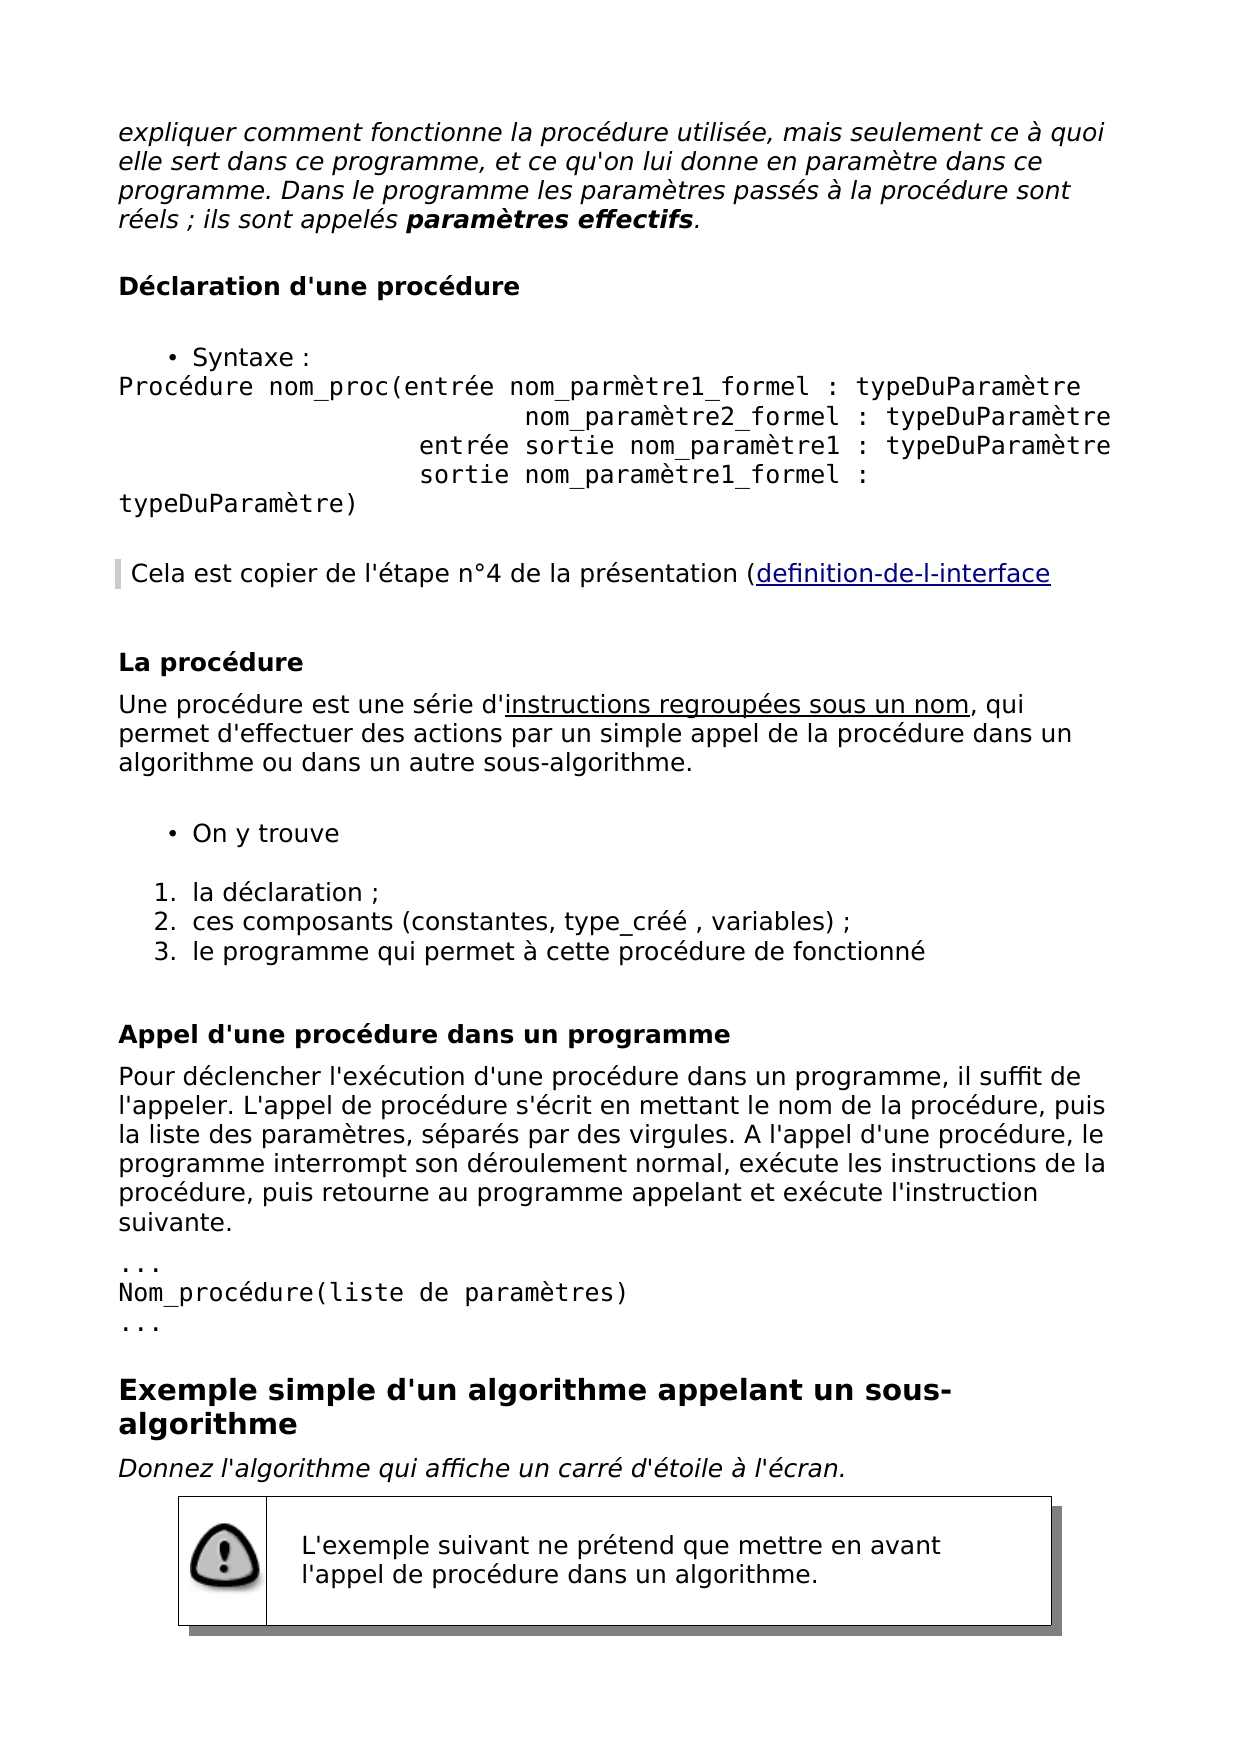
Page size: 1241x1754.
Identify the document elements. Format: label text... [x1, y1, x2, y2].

subtitle Appel d'une procédure dans un programme [118, 1020, 1122, 1049]
text Donnez l'algorithme qui affiche un carré d'étoile à l'écran. [118, 1454, 1122, 1483]
list ces composants (constantes, type_créé , variables) ; [177, 907, 1122, 937]
text Une procédure est une série d'instructions regroupées sous un nom, qui permet d'effectuer des actions par un simple appel de la procédure dans un algorithme ou dans un autre sous-algorithme. [118, 690, 1122, 778]
picture [190, 1519, 266, 1595]
subtitle Déclaration d'une procédure [118, 272, 1122, 301]
list Syntaxe : [177, 343, 1122, 373]
list le programme qui permet à cette procédure de fonctionné [177, 937, 1122, 966]
list On y trouve [177, 820, 1122, 849]
text Procédure nom_proc(entrée nom_parmètre1_formel : typeDuParamètre nom_paramètre2_formel : typeDuParamètre entrée sortie nom_paramètre1 : typeDuParamètre sortie nom_paramètre1_formel : typeDuParamètre) [118, 373, 1122, 548]
text Pour déclencher l'exécution d'une procédure dans un programme, il suffit de l'appeler. L'appel de procédure s'écrit en mettant le nom de la procédure, puis la liste des paramètres, séparés par des virgules. A l'appel d'une procédure, le programme interrompt son déroulement normal, exécute les instructions de la procédure, puis retourne au programme appelant et exécute l'instruction suivante. [118, 1062, 1122, 1237]
table_header Cela est copier de l'étape n°4 de la présentation (definition-de-l-interface [121, 559, 1122, 588]
text ... Nom_procédure(liste de paramètres) ... [118, 1249, 1122, 1337]
table_header [179, 1497, 266, 1625]
text expliquer comment fonctionne la procédure utilisée, mais seulement ce à quoi elle sert dans ce programme, et ce qu'on lui donne en paramètre dans ce programme. Dans le programme les paramètres passés à la procédure sont réels ; ils sont appelés paramètres effectifs. [118, 118, 1122, 235]
table_header L'exemple suivant ne prétend que mettre en avant l'appel de procédure dans un algorithme. [267, 1497, 1051, 1625]
subtitle La procédure [118, 648, 1122, 678]
subtitle Exemple simple d'un algorithme appelant un sous-algorithme [118, 1374, 1122, 1442]
list la déclaration ; [177, 878, 1122, 907]
